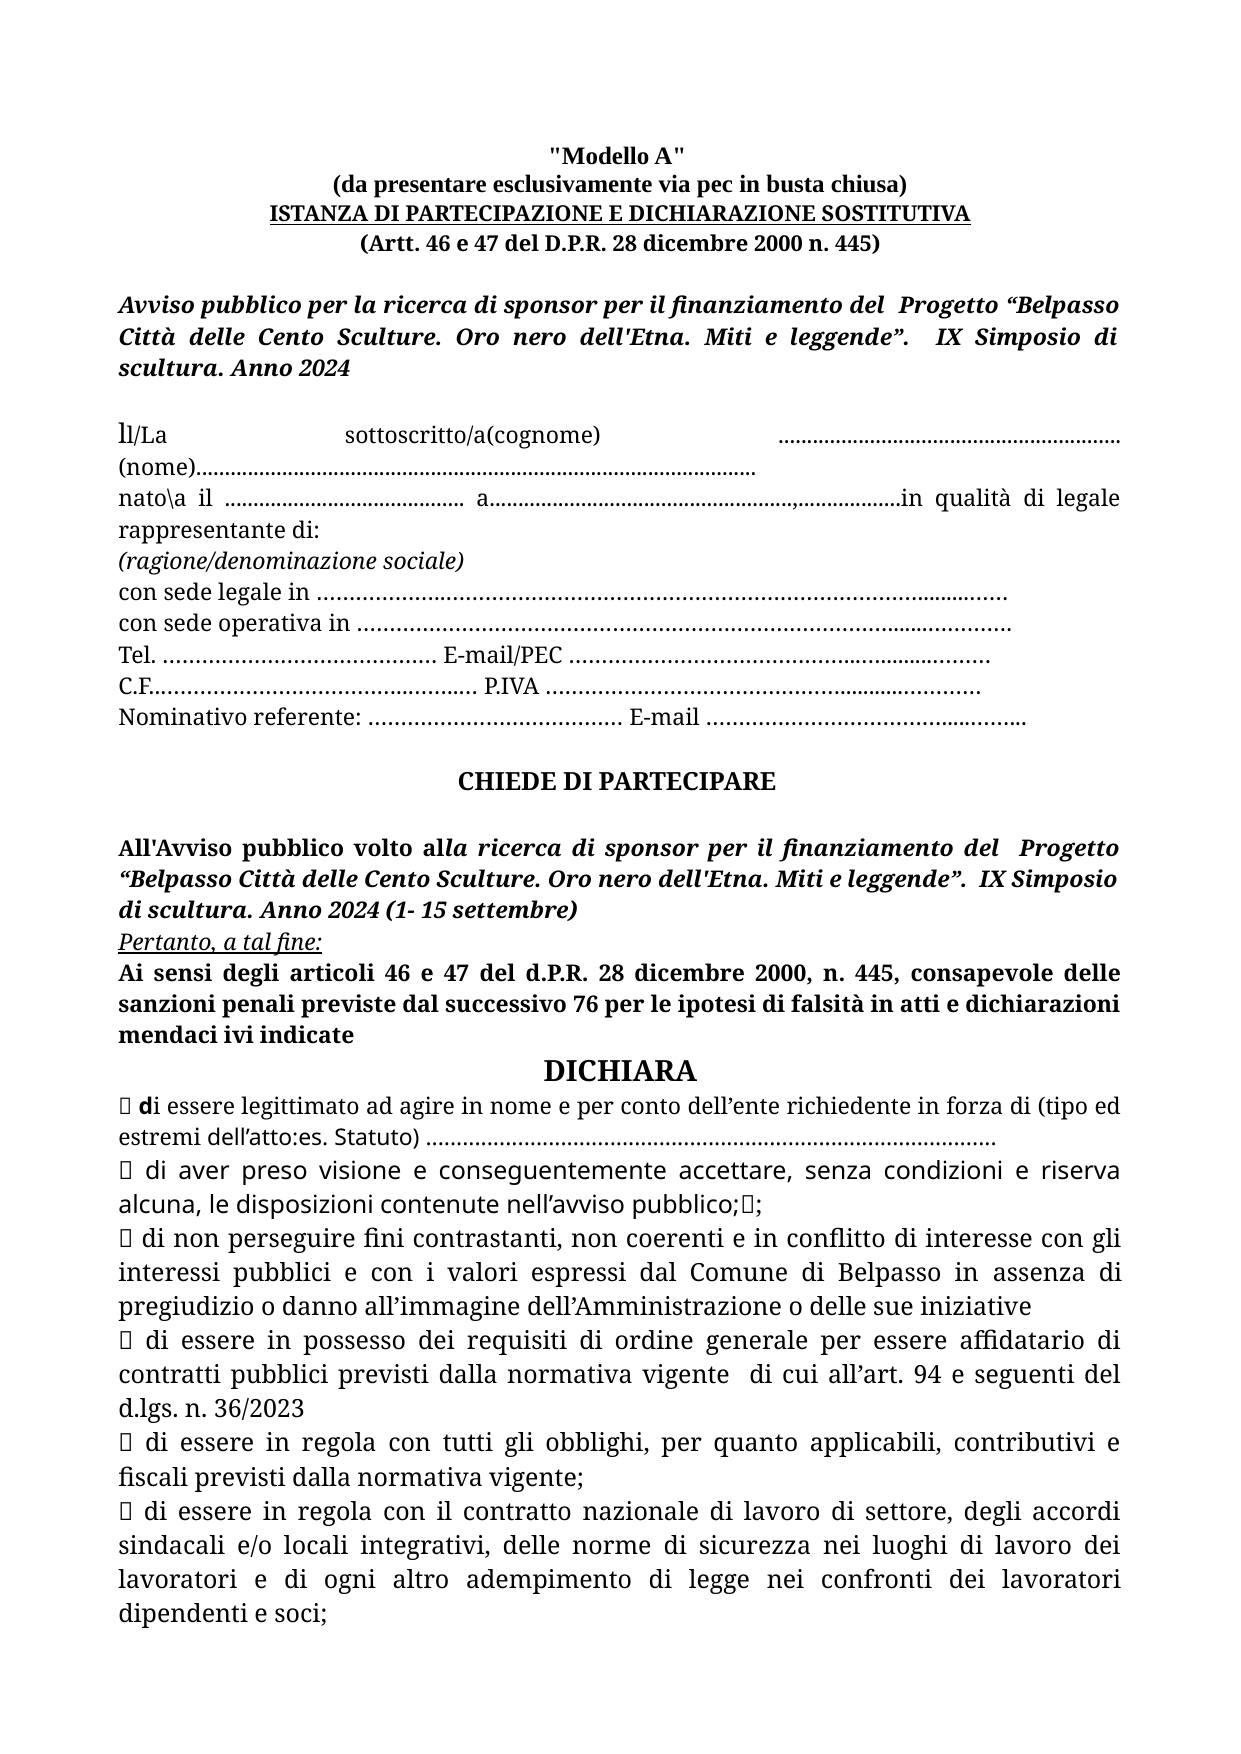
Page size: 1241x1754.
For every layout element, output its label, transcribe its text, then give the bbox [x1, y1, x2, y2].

text  di essere legittimato ad agire in nome e per conto dell’ente richiedente in forza di (tipo ed estremi dell’atto:es. Statuto) ............................................................................................. [118, 1090, 1122, 1153]
text Tel. …………………………………… E-mail/PEC ……………………………………...….........……… [118, 638, 1122, 670]
text Pertanto, a tal fine: [118, 925, 1122, 957]
text C.F..………………………………..……..… P.IVA ………………………………………...........………… [118, 670, 1122, 701]
text con sede operativa in ……………………………………………………………………….......…………. [118, 607, 1122, 638]
text  di non perseguire fini contrastanti, non coerenti e in conflitto di interesse con gli interessi pubblici e con i valori espressi dal Comune di Belpasso in assenza di pregiudizio o danno all’immagine dell’Amministrazione o delle sue iniziative [118, 1221, 1122, 1323]
text (ragione/denominazione sociale) [118, 545, 1122, 576]
text nato\a il .......................................... a.....................................................,..................in qualità di legale rappresentante di: [118, 482, 1122, 545]
text "Modello A" [118, 141, 1122, 169]
text (da presentare esclusivamente via pec in busta chiusa) [118, 169, 1122, 198]
text ISTANZA DI PARTECIPAZIONE E DICHIARAZIONE SOSTITUTIVA [118, 198, 1122, 228]
text  di essere in regola con tutti gli obblighi, per quanto applicabili, contributivi e fiscali previsti dalla normativa vigente; [118, 1425, 1122, 1493]
text  di essere in regola con il contratto nazionale di lavoro di settore, degli accordi sindacali e/o locali integrativi, delle norme di sicurezza nei luoghi di lavoro dei lavoratori e di ogni altro adempimento di legge nei confronti dei lavoratori dipendenti e soci; [118, 1493, 1122, 1629]
text (Artt. 46 e 47 del D.P.R. 28 dicembre 2000 n. 445) [118, 228, 1122, 258]
text DICHIARA [118, 1050, 1122, 1090]
text  di essere in possesso dei requisiti di ordine generale per essere affidatario di contratti pubblici previsti dalla normativa vigente di cui all’art. 94 e seguenti del d.lgs. n. 36/2023 [118, 1323, 1122, 1425]
text Nominativo referente: ………………………………… E-mail ……………………………….....……... [118, 701, 1122, 732]
text Avviso pubblico per la ricerca di sponsor per il finanziamento del Progetto “Belpasso Città delle Cento Sculture. Oro nero dell'Etna. Miti e leggende”. IX Simposio di scultura. Anno 2024 [118, 289, 1122, 383]
text All'Avviso pubblico volto alla ricerca di sponsor per il finanziamento del Progetto “Belpasso Città delle Cento Sculture. Oro nero dell'Etna. Miti e leggende”. IX Simposio di scultura. Anno 2024 (1- 15 settembre) [118, 832, 1122, 925]
text Ai sensi degli articoli 46 e 47 del d.P.R. 28 dicembre 2000, n. 445, consapevole delle sanzioni penali previste dal successivo 76 per le ipotesi di falsità in atti e dichiarazioni mendaci ivi indicate [118, 957, 1122, 1050]
text  di aver preso visione e conseguentemente accettare, senza condizioni e riserva alcuna, le disposizioni contenute nell’avviso pubblico;; [118, 1153, 1122, 1221]
text ll/La sottoscritto/a(cognome) ............................................................(nome).................................................................................................. [118, 414, 1122, 482]
text con sede legale in ………………..……………………………………………………………….........…… [118, 576, 1122, 607]
text CHIEDE DI PARTECIPARE [118, 763, 1122, 798]
